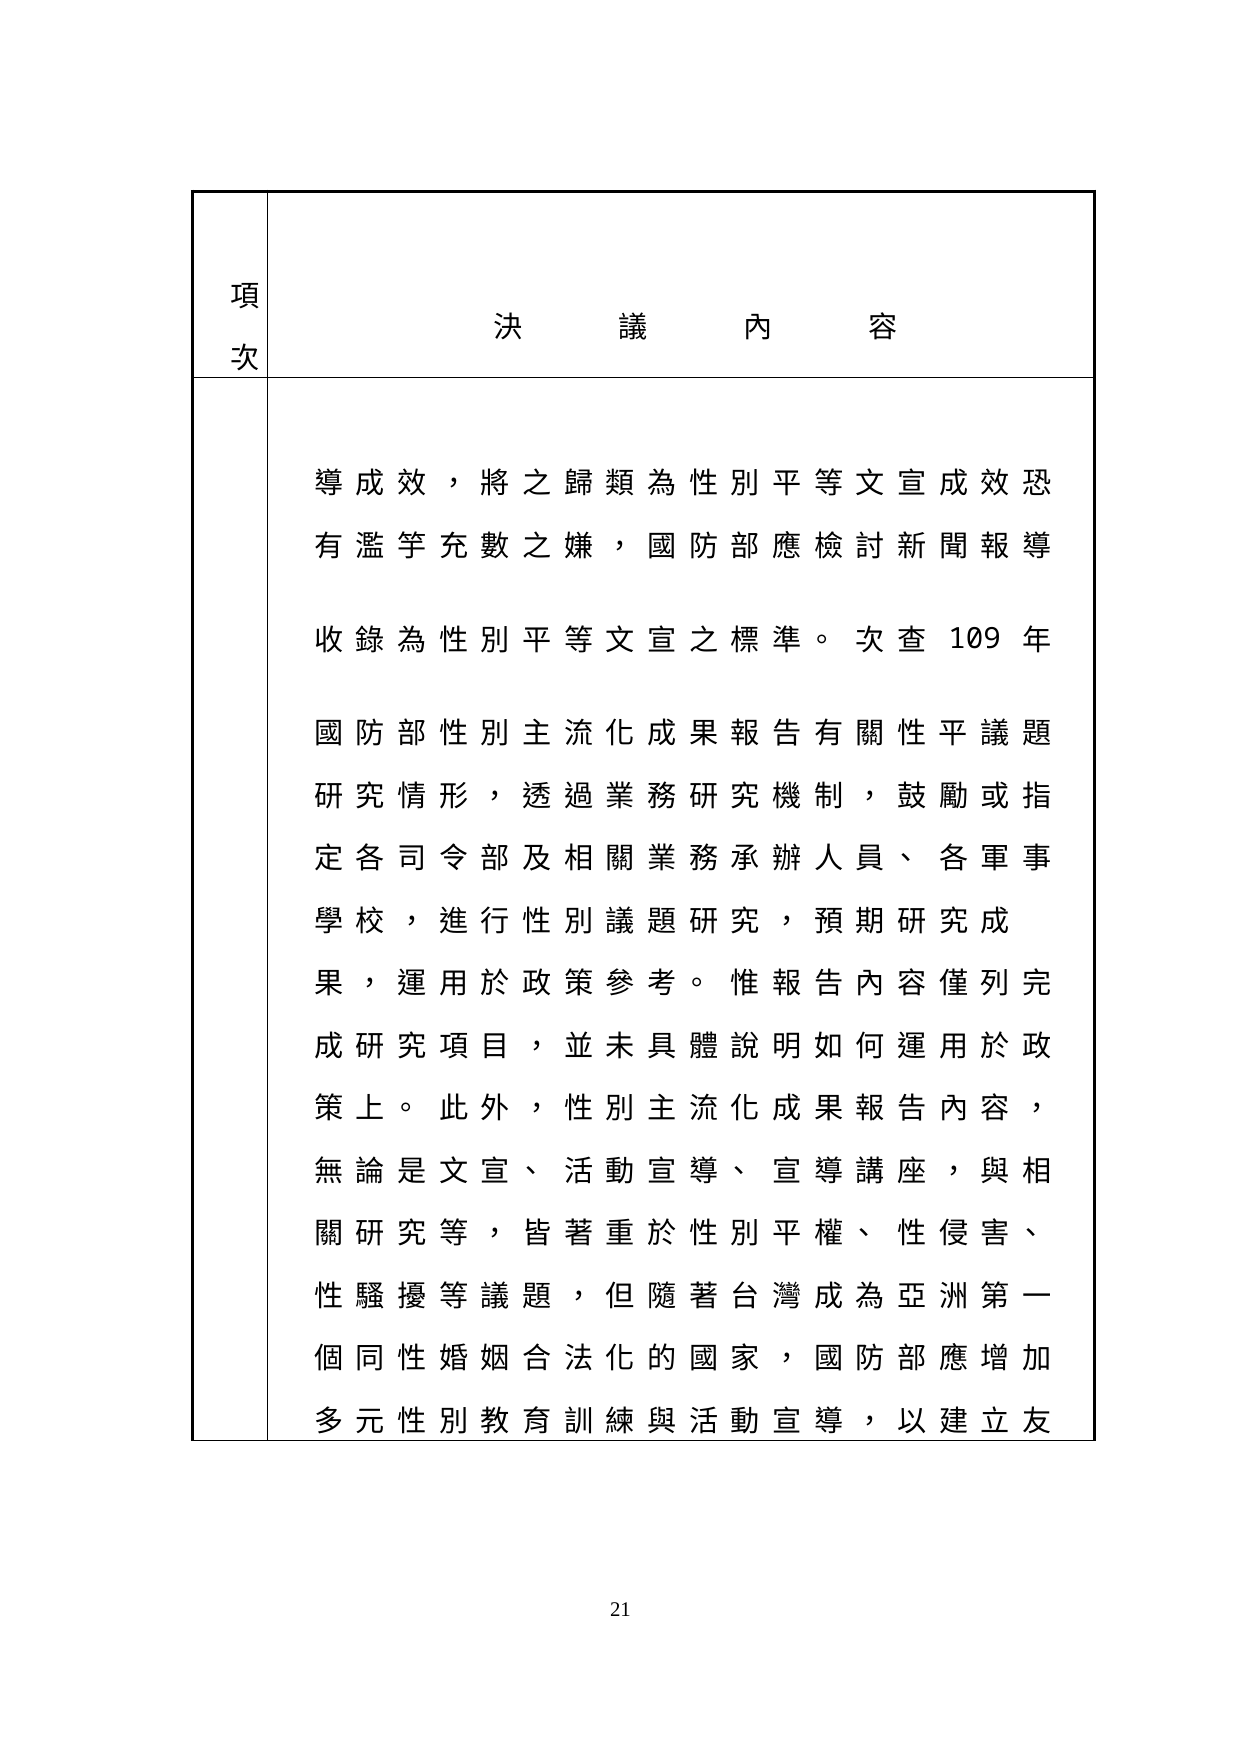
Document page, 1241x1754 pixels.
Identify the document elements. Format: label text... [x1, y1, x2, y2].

table_header 決 議 內 容 [268, 193, 1093, 377]
table_cell 導成效，將之歸類為性別平等文宣成效恐有濫竽充數之嫌，國防部應檢討新聞報導收錄為性別平等文宣之標準。次查109年國防部性別主流化成果報告有關性平議題研究情形，透過業務研究機制，鼓勵或指定各司令部及相關業務承辦人員、各軍事學校，進行性別議題研究，預期研究成果，運用於政策參考。惟報告內容僅列完成研究項目，並未具體說明如何運用於政策上。此外，性別主流化成果報告內容，無論是文宣、活動宣導、宣導講座，與相關研究等，皆著重於性別平權、性侵害、性騷擾等議題，但隨著台灣成為亞洲第一個同性婚姻合法化的國家，國防部應增加多元性別教育訓練與活動宣導，以建立友 [268, 378, 1093, 1439]
table_cell [194, 378, 267, 1439]
table_header 項次 [194, 193, 267, 377]
